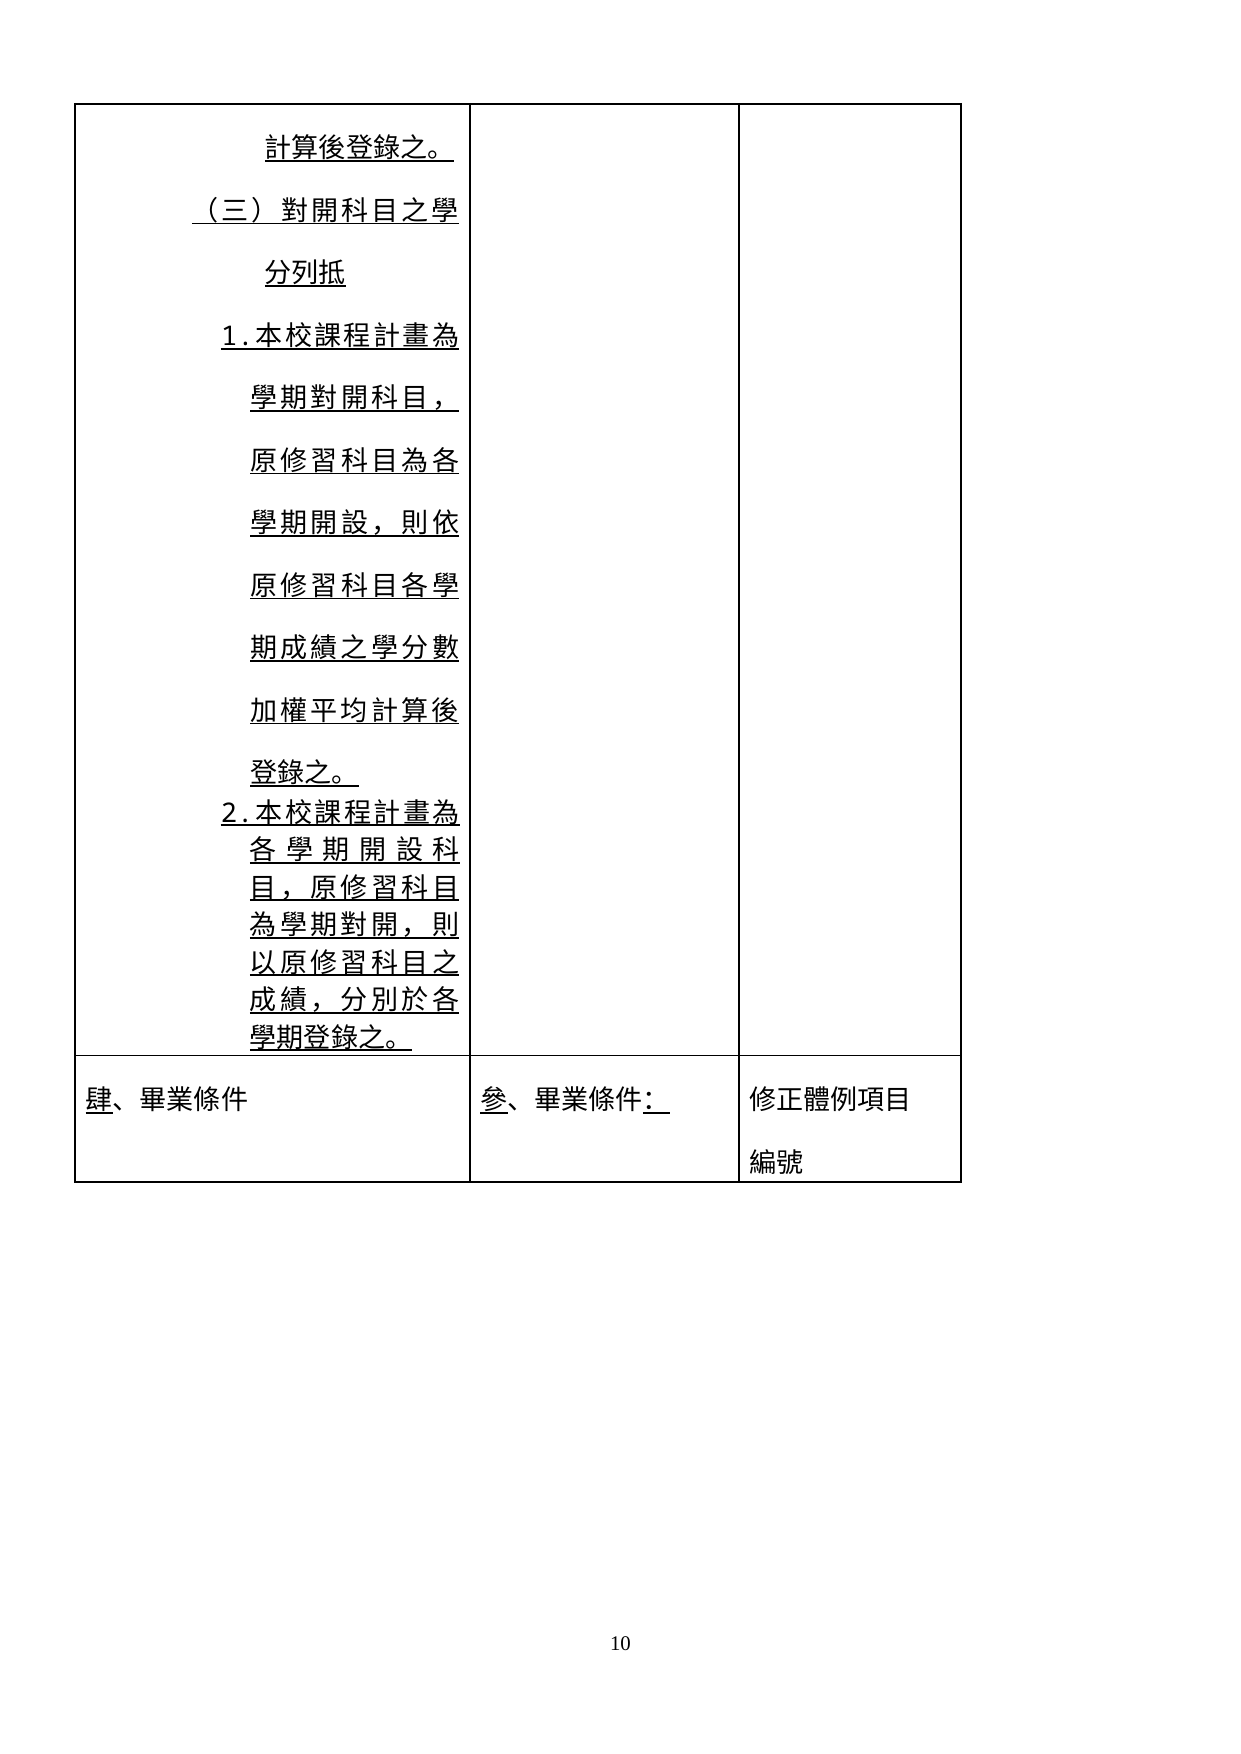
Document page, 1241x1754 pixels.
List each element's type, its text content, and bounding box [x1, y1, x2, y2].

table_cell 肆、畢業條件 [76, 1056, 469, 1181]
table_cell 計算後登錄之。 （三）對開科目之學分列抵 1.本校課程計畫為學期對開科目，原修習科目為各學期開設，則依原修習科目各學期成績之學分數加權平均計算後登錄之。 2.本校課程計畫為各學期開設科目，原修習科目為學期對開，則以原修習科目之成績，分別於各學期登錄之。 [76, 105, 469, 1054]
table_cell 參、畢業條件： [471, 1056, 738, 1181]
table_cell [740, 105, 960, 1054]
table_cell [471, 105, 738, 1054]
table_cell 修正體例項目編號 [740, 1056, 960, 1181]
